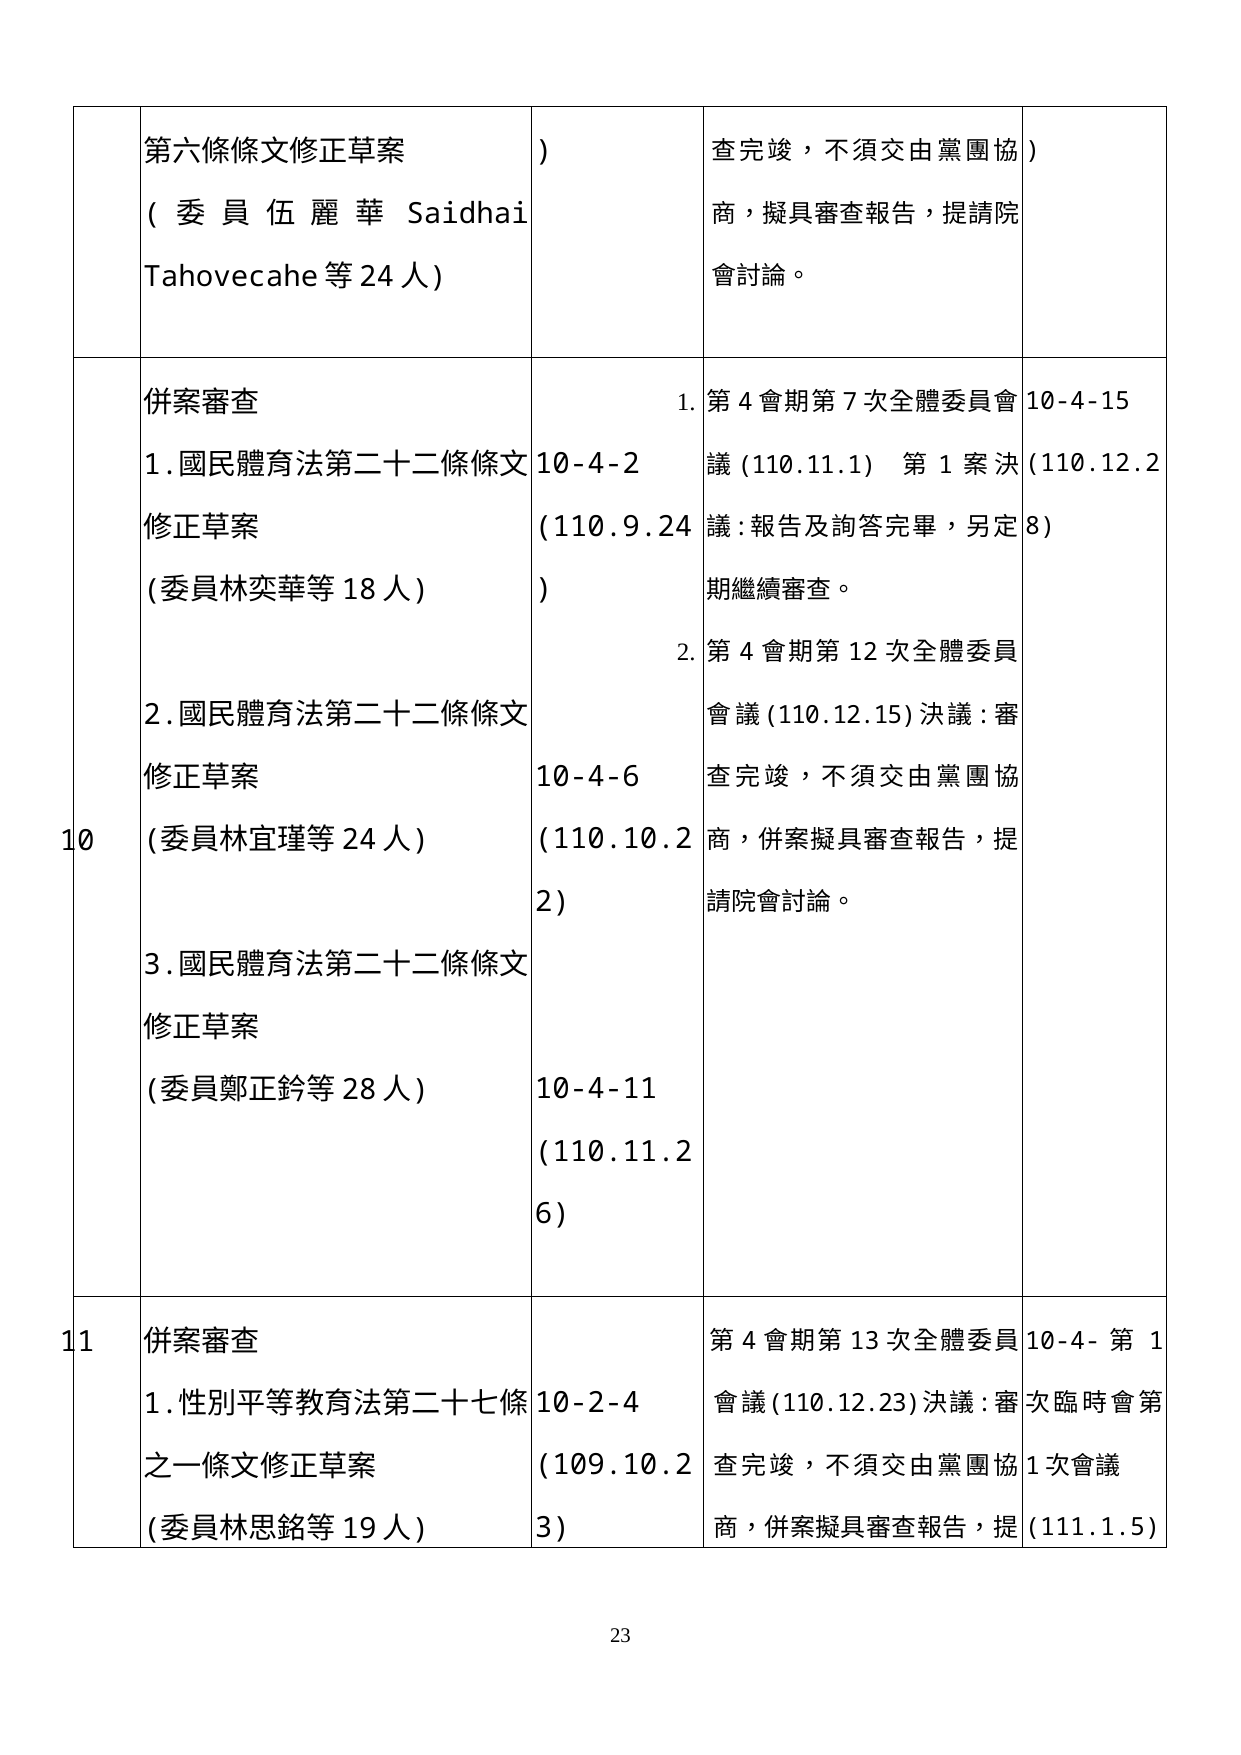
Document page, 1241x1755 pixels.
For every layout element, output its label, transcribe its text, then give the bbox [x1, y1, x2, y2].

table_cell 第4會期第7次全體委員會議(110.11.1) 第1案決議:報告及詢答完畢，另定期繼續審查。 第4會期第12次全體委員會議(110.12.15)決議:審查完竣，不須交由黨團協商，併案擬具審查報告，提請院會討論。 [704, 358, 1022, 1296]
table_cell 10-4-第1次臨時會第1次會議 (111.1.5) [1023, 1297, 1166, 1547]
table_cell 10-4-2 (110.9.24) 10-4-6 (110.10.22) 10-4-11 (110.11.26) [532, 358, 703, 1296]
table_cell ) [1023, 107, 1166, 357]
table_cell 查完竣，不須交由黨團協商，擬具審查報告，提請院會討論。 [704, 107, 1022, 357]
table_cell [74, 1297, 140, 1547]
table_cell 併案審查 1.國民體育法第二十二條條文修正草案 (委員林奕華等18人) 2.國民體育法第二十二條條文修正草案 (委員林宜瑾等24人) 3.國民體育法第二十二條條文修正草案 (委員鄭正鈐等28人) [141, 358, 531, 1296]
table_cell 併案審查 1.性別平等教育法第二十七條之一條文修正草案 (委員林思銘等19人) [141, 1297, 531, 1547]
table_cell [74, 358, 140, 1296]
table_cell 10-4-15 (110.12.28) [1023, 358, 1166, 1296]
table_cell 第六條條文修正草案 (委員伍麗華Saidhai Tahovecahe等24人) [141, 107, 531, 357]
table_cell 第4會期第13次全體委員會議(110.12.23)決議:審查完竣，不須交由黨團協商，併案擬具審查報告，提 [704, 1297, 1022, 1547]
table_cell 10-2-4 (109.10.23) [532, 1297, 703, 1547]
table_cell ) [532, 107, 703, 357]
table_cell [74, 107, 140, 357]
